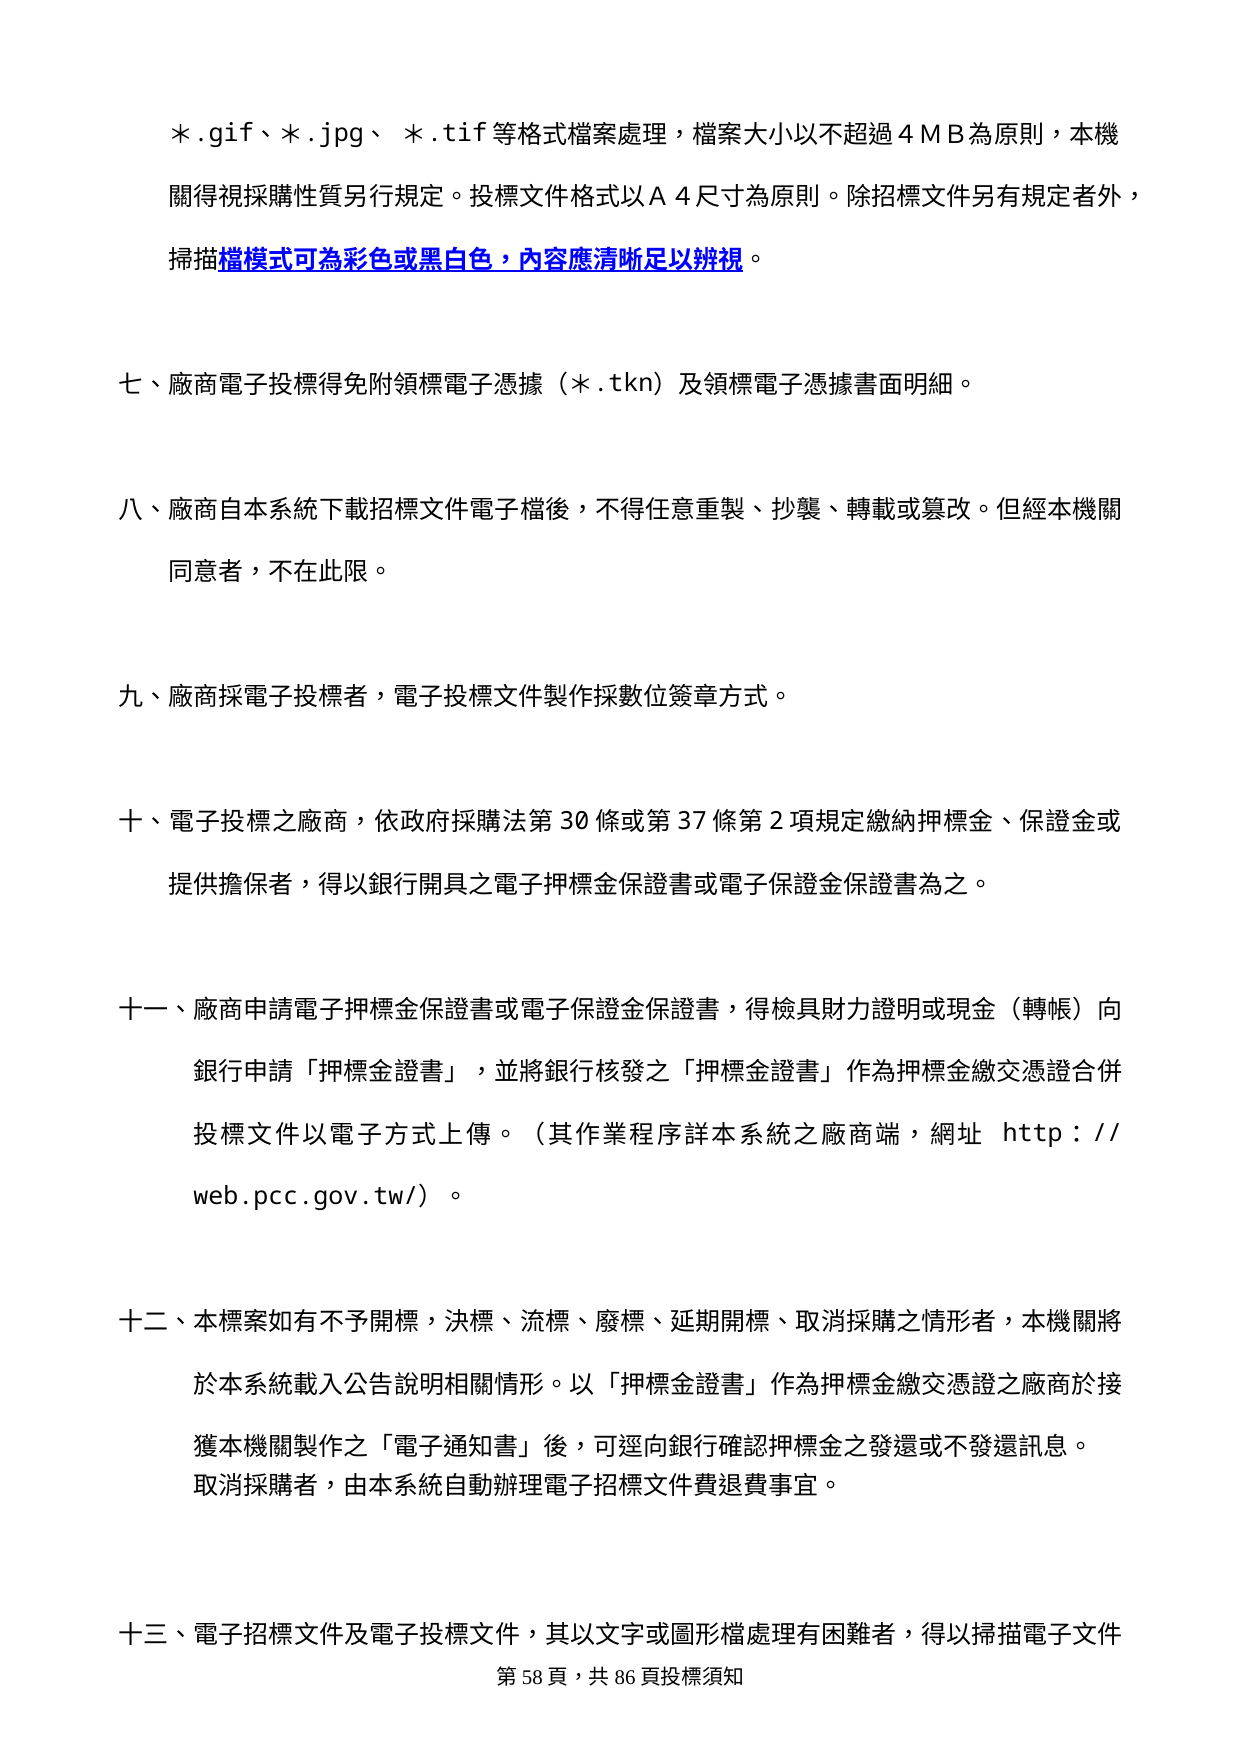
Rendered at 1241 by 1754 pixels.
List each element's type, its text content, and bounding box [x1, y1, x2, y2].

text 十、電子投標之廠商，依政府採購法第30條或第37條第2項規定繳納押標金、保證金或提供擔保者，得以銀行開具之電子押標金保證書或電子保證金保證書為之。 [118, 778, 1122, 903]
text 九、廠商採電子投標者，電子投標文件製作採數位簽章方式。 [118, 653, 1122, 716]
text 取消採購者，由本系統自動辦理電子招標文件費退費事宜。 [193, 1466, 1122, 1502]
text 七、廠商電子投標得免附領標電子憑據（＊.tkn）及領標電子憑據書面明細。 [118, 341, 1122, 403]
text 六、廠商電子投標文件檔案得以 ＊.txt、＊.doc、＊.xls、＊.htm、＊.pdf、＊.gif、＊.jpg、 ＊.tif等格式檔案處理，檔案大小以不超過４ＭＢ為原則，本機關得視採購性質另行規定。投標文件格式以Ａ４尺寸為原則。除招標文件另有規定者外，掃描檔模式可為彩色或黑白色，內容應清晰足以辨視。 [118, 91, 1122, 278]
text 十二、本標案如有不予開標，決標、流標、廢標、延期開標、取消採購之情形者，本機關將於本系統載入公告說明相關情形。以「押標金證書」作為押標金繳交憑證之廠商於接獲本機關製作之「電子通知書」後，可逕向銀行確認押標金之發還或不發還訊息。 [118, 1278, 1122, 1466]
text 十一、廠商申請電子押標金保證書或電子保證金保證書，得檢具財力證明或現金（轉帳）向銀行申請「押標金證書」，並將銀行核發之「押標金證書」作為押標金繳交憑證合併投標文件以電子方式上傳。（其作業程序詳本系統之廠商端，網址 http：// web.pcc.gov.tw/）。 [118, 966, 1122, 1216]
text 十三、電子招標文件及電子投標文件，其以文字或圖形檔處理有困難者，得以掃描電子文件 [118, 1591, 1122, 1653]
text 八、廠商自本系統下載招標文件電子檔後，不得任意重製、抄襲、轉載或篡改。但經本機關同意者，不在此限。 [118, 466, 1122, 591]
